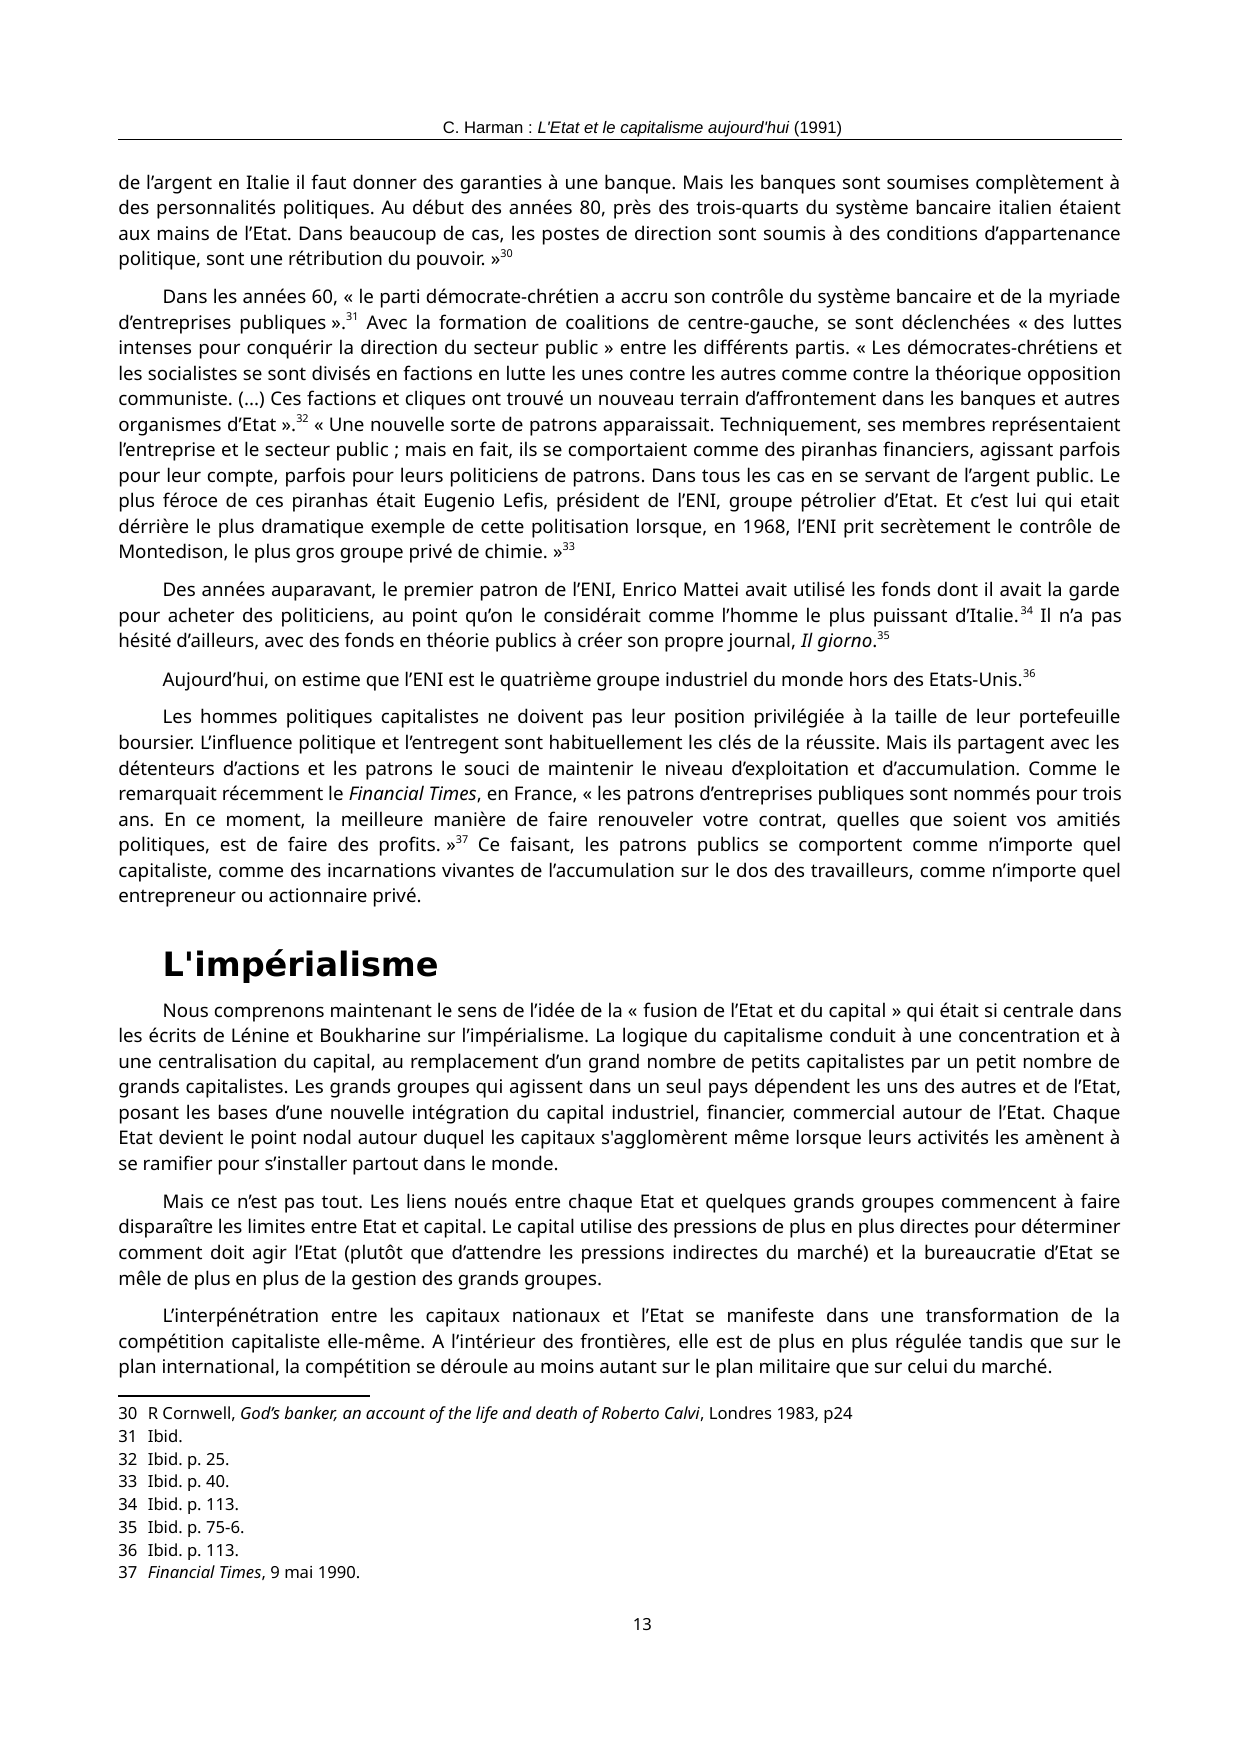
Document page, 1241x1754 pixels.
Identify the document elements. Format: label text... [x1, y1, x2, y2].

text Aujourd’hui, on estime que l’ENI est le quatrième groupe industriel du monde hors des Etats-Unis. [118, 666, 1122, 691]
text Ibid. p. 25. [118, 1447, 1122, 1470]
subtitle L'impérialisme [118, 946, 1122, 984]
text Nous comprenons maintenant le sens de l’idée de la « fusion de l’Etat et du capital » qui était si centrale dans les écrits de Lénine et Boukharine sur l’impérialisme. La logique du capitalisme conduit à une concentration et à une centralisation du capital, au remplacement d’un grand nombre de petits capitalistes par un petit nombre de grands capitalistes. Les grands groupes qui agissent dans un seul pays dépendent les uns des autres et de l’Etat, posant les bases d’une nouvelle intégration du capital industriel, financier, commercial autour de l’Etat. Chaque Etat devient le point nodal autour duquel les capitaux s'agglomèrent même lorsque leurs activités les amènent à se ramifier pour s’installer partout dans le monde. [118, 997, 1122, 1176]
text de l’argent en Italie il faut donner des garanties à une banque. Mais les banques sont soumises complètement à des personnalités politiques. Au début des années 80, près des trois-quarts du système bancaire italien étaient aux mains de l’Etat. Dans beaucoup de cas, les postes de direction sont soumis à des conditions d’appartenance politique, sont une rétribution du pouvoir. » [118, 169, 1122, 271]
text Dans les années 60, « le parti démocrate-chrétien a accru son contrôle du système bancaire et de la myriade d’entreprises publiques ». Avec la formation de coalitions de centre-gauche, se sont déclenchées « des luttes intenses pour conquérir la direction du secteur public » entre les différents partis. « Les démocrates-chrétiens et les socialistes se sont divisés en factions en lutte les unes contre les autres comme contre la théorique opposition communiste. (...) Ces factions et cliques ont trouvé un nouveau terrain d’affrontement dans les banques et autres organismes d’Etat ». « Une nouvelle sorte de patrons apparaissait. Techniquement, ses membres représentaient l’entreprise et le secteur public ; mais en fait, ils se comportaient comme des piranhas financiers, agissant parfois pour leur compte, parfois pour leurs politiciens de patrons. Dans tous les cas en se servant de l’argent public. Le plus féroce de ces piranhas était Eugenio Lefis, président de l’ENI, groupe pétrolier d’Etat. Et c’est lui qui etait dérrière le plus dramatique exemple de cette politisation lorsque, en 1968, l’ENI prit secrètement le contrôle de Montedison, le plus gros groupe privé de chimie. » [118, 283, 1122, 564]
text Les hommes politiques capitalistes ne doivent pas leur position privilégiée à la taille de leur portefeuille boursier. L’influence politique et l’entregent sont habituellement les clés de la réussite. Mais ils partagent avec les détenteurs d’actions et les patrons le souci de maintenir le niveau d’exploitation et d’accumulation. Comme le remarquait récemment le Financial Times, en France, « les patrons d’entreprises publiques sont nommés pour trois ans. En ce moment, la meilleure manière de faire renouveler votre contrat, quelles que soient vos amitiés politiques, est de faire des profits. » Ce faisant, les patrons publics se comportent comme n’importe quel capitaliste, comme des incarnations vivantes de l’accumulation sur le dos des travailleurs, comme n’importe quel entrepreneur ou actionnaire privé. [118, 704, 1122, 908]
text Ibid. [118, 1424, 1122, 1447]
text Financial Times, 9 mai 1990. [118, 1561, 1122, 1583]
text Mais ce n’est pas tout. Les liens noués entre chaque Etat et quelques grands groupes commencent à faire disparaître les limites entre Etat et capital. Le capital utilise des pressions de plus en plus directes pour déterminer comment doit agir l’Etat (plutôt que d’attendre les pressions indirectes du marché) et la bureaucratie d’Etat se mêle de plus en plus de la gestion des grands groupes. [118, 1188, 1122, 1290]
text Ibid. p. 113. [118, 1493, 1122, 1515]
text Ibid. p. 113. [118, 1538, 1122, 1561]
text Des années auparavant, le premier patron de l’ENI, Enrico Mattei avait utilisé les fonds dont il avait la garde pour acheter des politiciens, au point qu’on le considérait comme l’homme le plus puissant d’Italie. Il n’a pas hésité d’ailleurs, avec des fonds en théorie publics à créer son propre journal, Il giorno. [118, 577, 1122, 653]
text Ibid. p. 40. [118, 1470, 1122, 1493]
text R Cornwell, God’s banker, an account of the life and death of Roberto Calvi, Londres 1983, p24 [118, 1402, 1122, 1424]
text L’interpénétration entre les capitaux nationaux et l’Etat se manifeste dans une transformation de la compétition capitaliste elle-même. A l’intérieur des frontières, elle est de plus en plus régulée tandis que sur le plan international, la compétition se déroule au moins autant sur le plan militaire que sur celui du marché. [118, 1303, 1122, 1379]
text Ibid. p. 75-6. [118, 1515, 1122, 1538]
